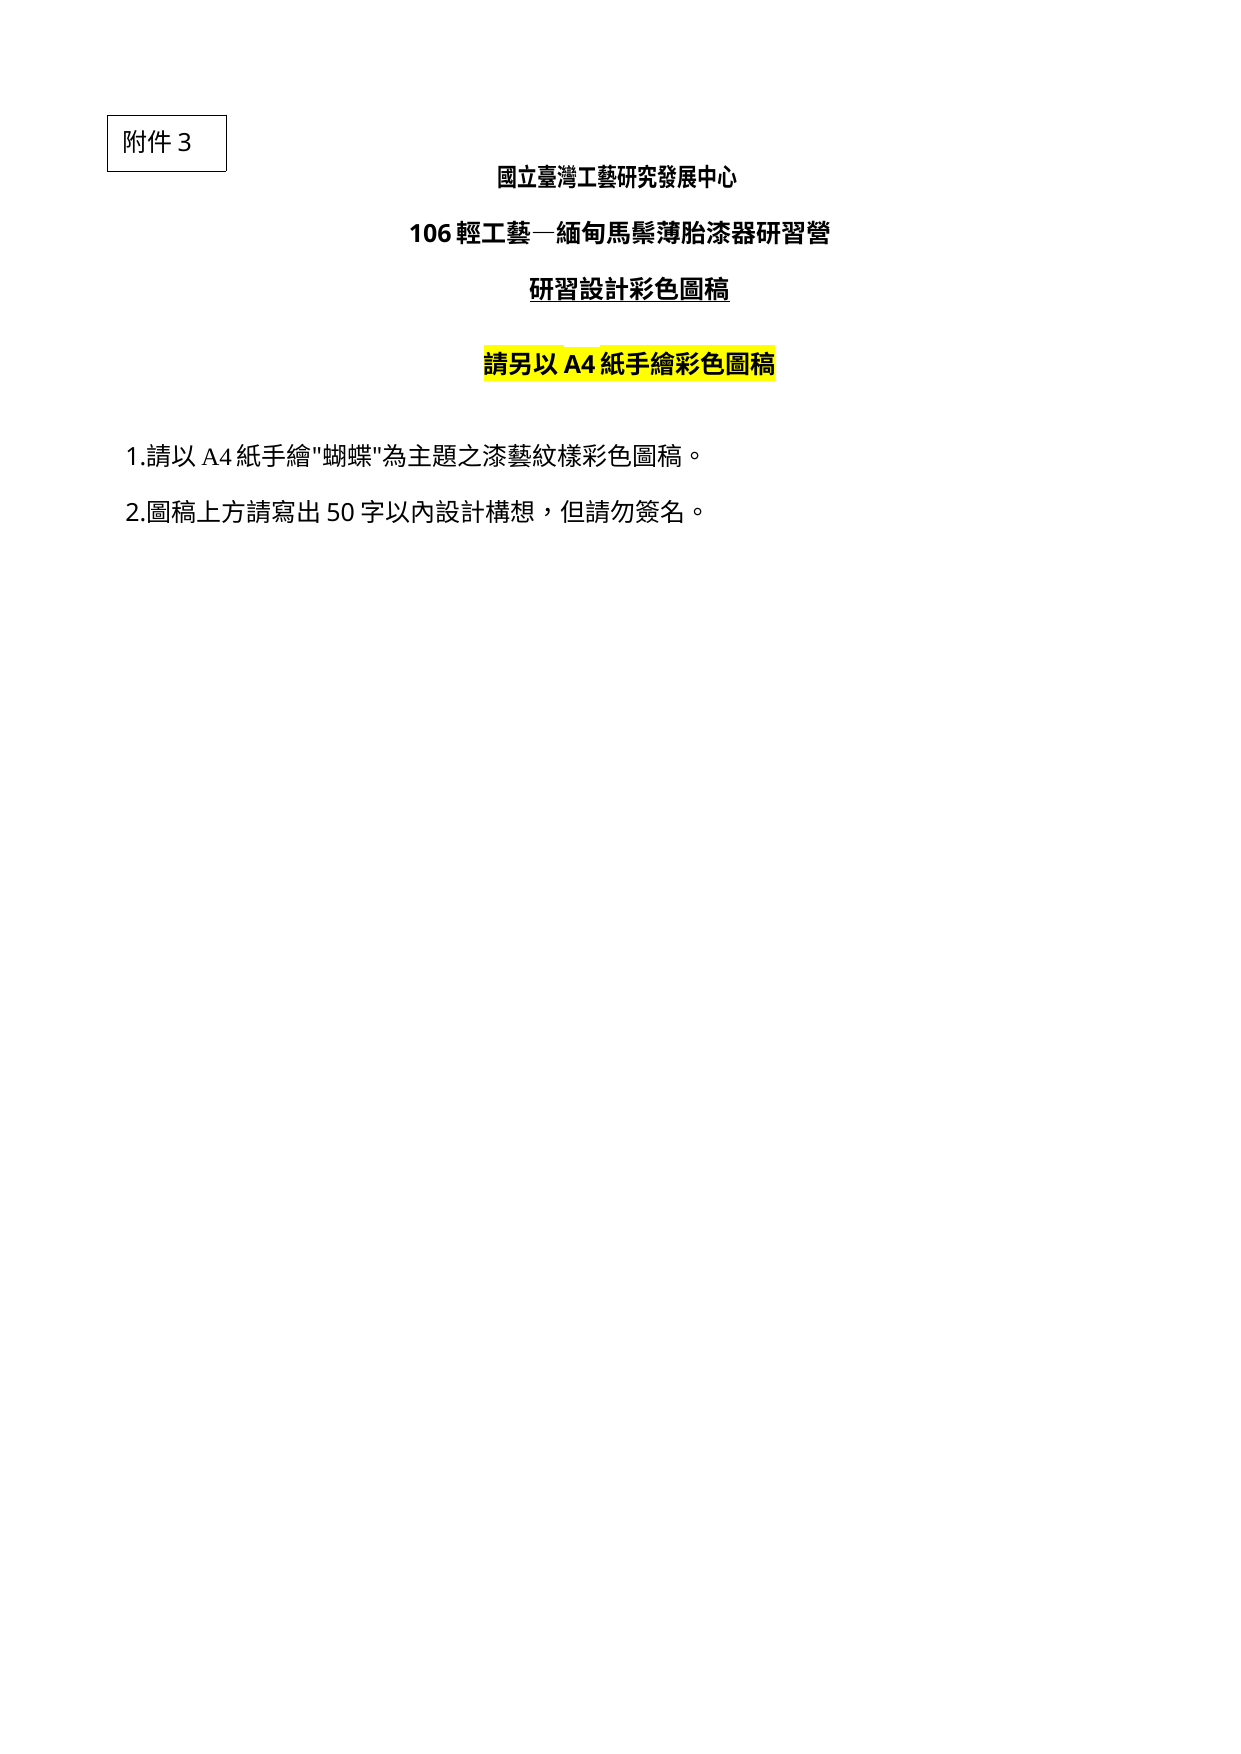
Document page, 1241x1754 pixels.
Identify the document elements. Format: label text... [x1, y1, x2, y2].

text 研習設計彩色圖稿 [106, 269, 1134, 306]
text 1.請以A4紙手繪"蝴蝶"為主題之漆藝紋樣彩色圖稿。 [125, 436, 1134, 473]
text 附件3 [122, 122, 211, 159]
text 國立臺灣工藝研究發展中心 [106, 156, 1134, 194]
text 請另以A4紙手繪彩色圖稿 [106, 344, 1134, 381]
text 106輕工藝—緬甸馬鬃薄胎漆器研習營 [106, 213, 1134, 250]
text [108, 116, 226, 171]
text 2.圖稿上方請寫出50字以內設計構想，但請勿簽名。 [125, 491, 1134, 529]
